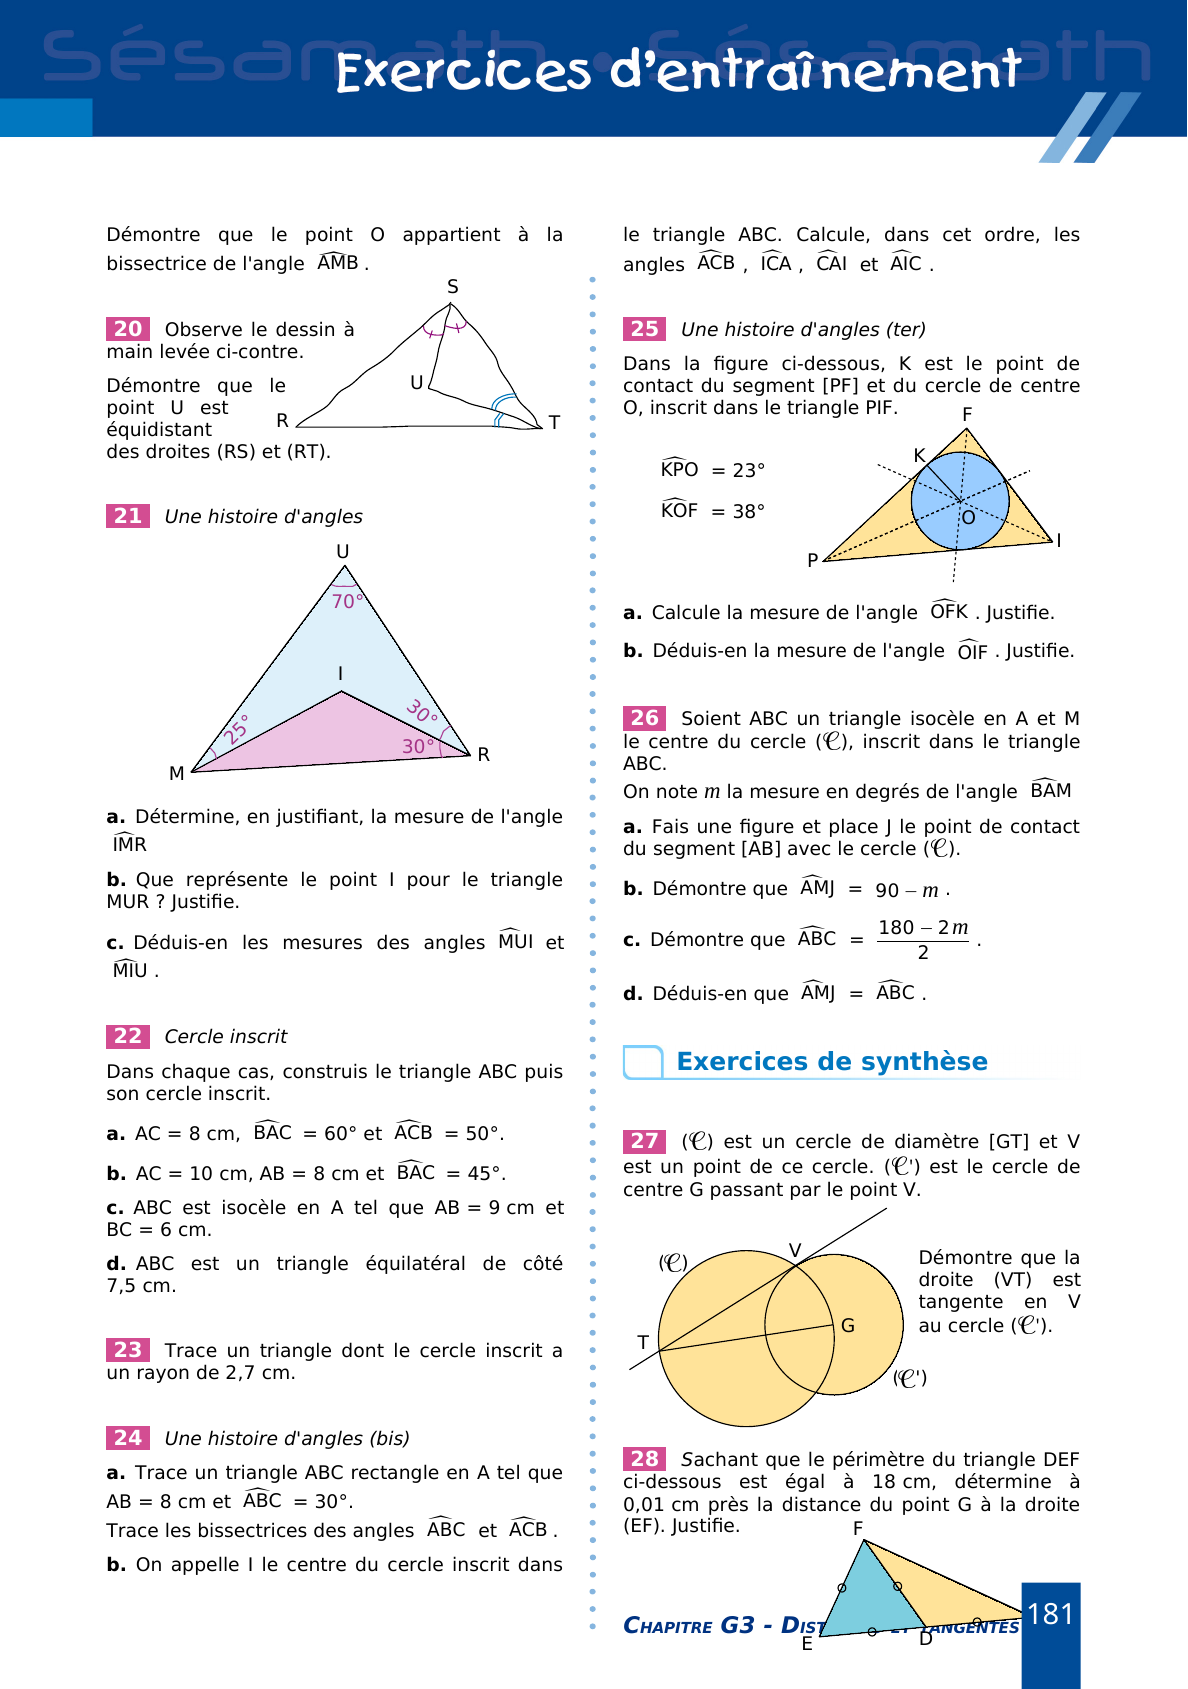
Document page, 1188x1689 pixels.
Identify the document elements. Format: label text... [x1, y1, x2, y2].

picture [663, 1253, 682, 1272]
list Soient ABC un triangle isocèle en A et M le centre du cercle (), inscrit dans le triangle ABC. On note m la mesure en degrés de l'angle [623, 706, 1081, 804]
list ABC est un triangle équilatéral de côté 7,5 cm. [106, 1253, 564, 1297]
list = 23° [623, 431, 797, 482]
list Cercle inscrit [106, 1024, 564, 1049]
list Trace un cercle () de centre O puis place deux points A et B non diamétralement opposés sur ce cercle. Trace les tangentes en A et en B au cercle () et place M, leur point d'intersection. Démontre que le point O appartient à la bissectrice de l'angle . [106, 224, 564, 275]
list AC = 8 cm, = 60° et = 50°. [106, 1116, 564, 1145]
list Dans la figure ci-dessous, K est le point de contact du segment [PF] et du cercle de centre O, inscrit dans le triangle PIF. [623, 353, 1081, 419]
picture [822, 731, 841, 750]
list Fais une figure et place J le point de contact du segment [AB] avec le cercle (). [623, 816, 1081, 859]
list Démontre que le point U est équidistant des droites (RS) et (RT). [106, 375, 564, 463]
list Déduis-en les mesures des angleset . [106, 924, 564, 983]
list [465, 317, 562, 363]
picture [688, 1131, 707, 1150]
list [437, 324, 496, 363]
list [382, 328, 441, 363]
picture [0, 0, 1187, 163]
list ABC est isocèle en A tel que AB = 9 cm et BC = 6 cm. [106, 1197, 564, 1241]
picture [891, 1156, 909, 1175]
list Déduis-en que = . [623, 976, 1081, 1006]
list Sachant que le périmètre du triangle DEF ci-dessous est égal à 18 cm, détermine à 0,01 cm près la distance du point G à la droite (EF). Justifie. [623, 1447, 1081, 1537]
list Calcule la mesure de l'angle . Justifie. [623, 595, 1081, 624]
picture [1017, 1315, 1036, 1334]
list () est un cercle de diamètre [GT] et V est un point de ce cercle. (') est le cercle de centre G passant par le point V. [623, 1129, 1081, 1201]
picture [897, 1369, 916, 1388]
list = 38° [623, 494, 797, 523]
list Que représente le point I pour le triangle MUR ? Justifie. [106, 869, 564, 913]
list On appelle I le centre du cercle inscrit dans le triangle ABC. Calcule, dans cet ordre, les angles , , et . [106, 1554, 564, 1576]
list Démontre que la droite (VT) est tangente en V au cercle ('). [918, 1247, 1081, 1338]
list Trace un triangle dont le cercle inscrit a un rayon de 2,7 cm. [106, 1338, 564, 1384]
list AC = 10 cm, AB = 8 cm et = 45°. [106, 1157, 564, 1185]
list Déduis-en la mesure de l'angle . Justifie. [623, 636, 1081, 665]
list On appelle I le centre du cercle inscrit dans le triangle ABC. Calcule, dans cet ordre, les angles , , et . [623, 224, 1081, 276]
list Démontre que = . [623, 871, 1081, 902]
list Trace un triangle ABC rectangle en A tel que AB = 8 cm et = 30°. Trace les bissectrices des angleset . [106, 1462, 564, 1542]
picture [622, 1045, 1081, 1080]
list Démontre que = . [623, 914, 1081, 965]
picture [930, 838, 948, 857]
list Une histoire d'angles (bis) [150, 1426, 564, 1450]
list Détermine, en justifiant, la mesure de l'angle [106, 806, 564, 857]
list Observe le dessin à main levée ci-contre. [106, 317, 429, 363]
list Une histoire d'angles [150, 504, 564, 528]
text Dans chaque cas, construis le triangle ABC puis son cercle inscrit. [106, 1061, 564, 1104]
list Une histoire d'angles (ter) [666, 317, 1081, 341]
